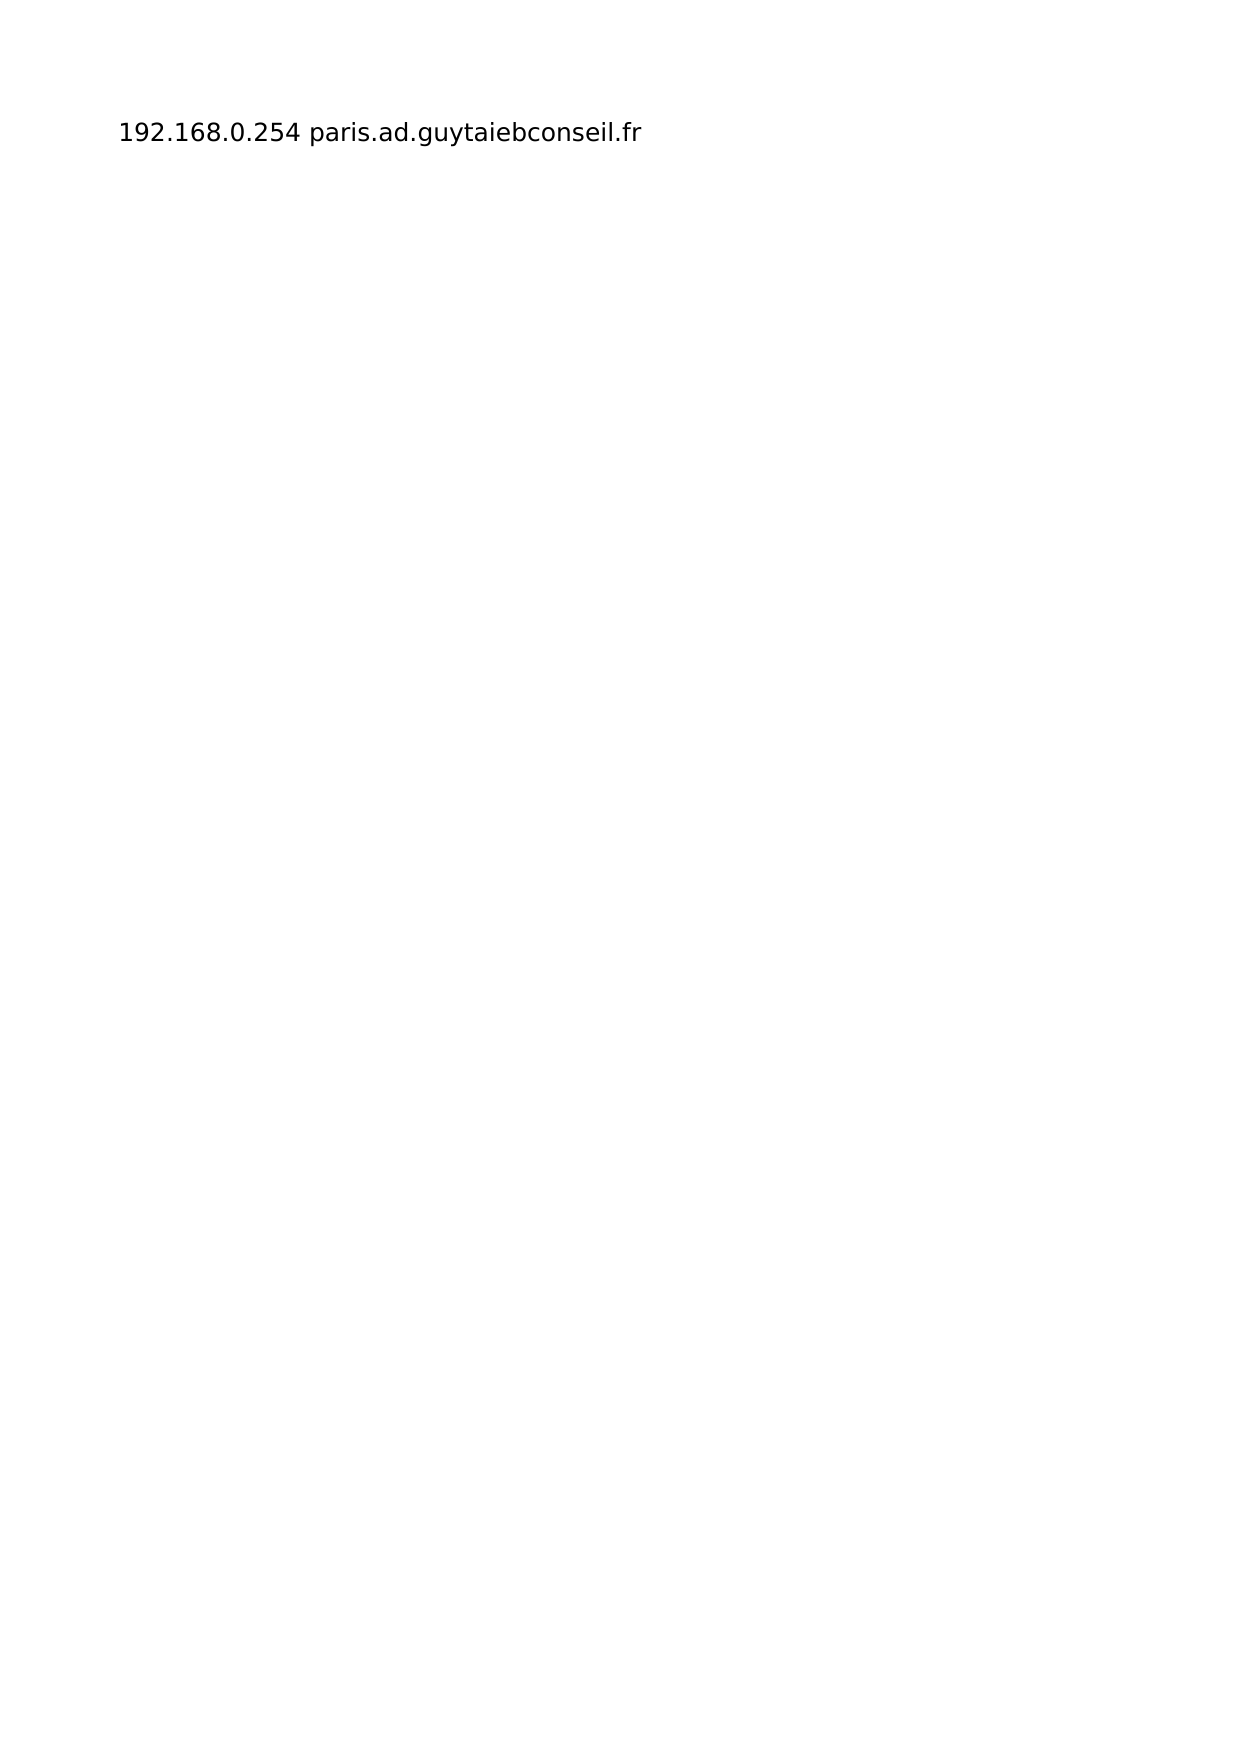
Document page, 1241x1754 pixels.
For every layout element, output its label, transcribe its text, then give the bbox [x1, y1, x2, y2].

text 192.168.0.254 paris.ad.guytaiebconseil.fr [118, 118, 1122, 147]
